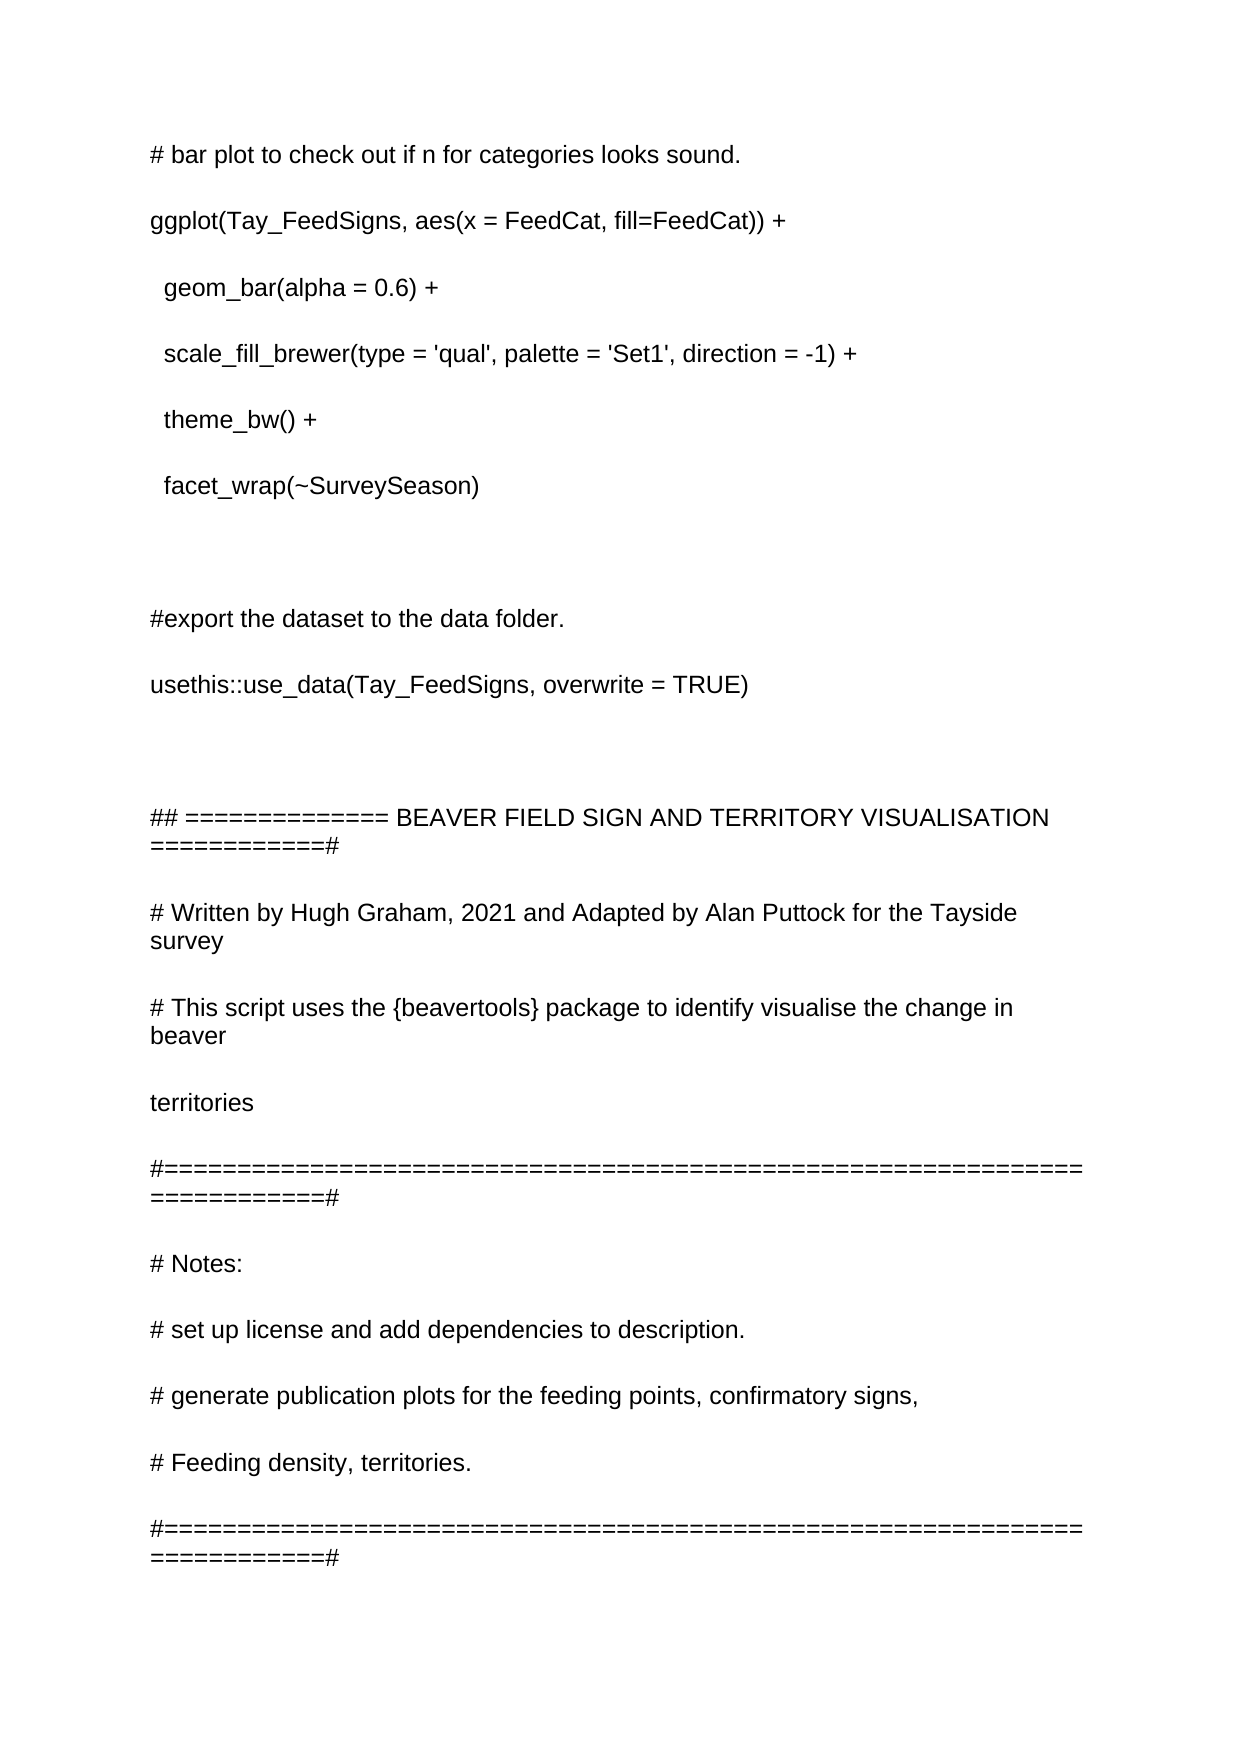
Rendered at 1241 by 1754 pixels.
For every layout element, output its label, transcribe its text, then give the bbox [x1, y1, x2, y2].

text territories [150, 1087, 1090, 1116]
text theme_bw() + [150, 405, 1090, 434]
text ggplot(Tay_FeedSigns, aes(x = FeedCat, fill=FeedCat)) + [150, 206, 1090, 235]
text # generate publication plots for the feeding points, confirmatory signs, [150, 1381, 1090, 1410]
text # set up license and add dependencies to description. [150, 1315, 1090, 1344]
text # bar plot to check out if n for categories looks sound. [150, 140, 1090, 169]
text # This script uses the {beavertools} package to identify visualise the change in beaver [150, 992, 1090, 1050]
text scale_fill_brewer(type = 'qual', palette = 'Set1', direction = -1) + [150, 339, 1090, 367]
text #===========================================================================# [150, 1154, 1090, 1211]
text # Written by Hugh Graham, 2021 and Adapted by Alan Puttock for the Tayside survey [150, 897, 1090, 955]
text #export the dataset to the data folder. [150, 604, 1090, 632]
text # Notes: [150, 1249, 1090, 1277]
text #===========================================================================# [150, 1514, 1090, 1571]
text geom_bar(alpha = 0.6) + [150, 272, 1090, 301]
text usethis::use_data(Tay_FeedSigns, overwrite = TRUE) [150, 670, 1090, 699]
text facet_wrap(~SurveySeason) [150, 471, 1090, 500]
text ## ============== BEAVER FIELD SIGN AND TERRITORY VISUALISATION ============# [150, 802, 1090, 860]
text # Feeding density, territories. [150, 1447, 1090, 1476]
